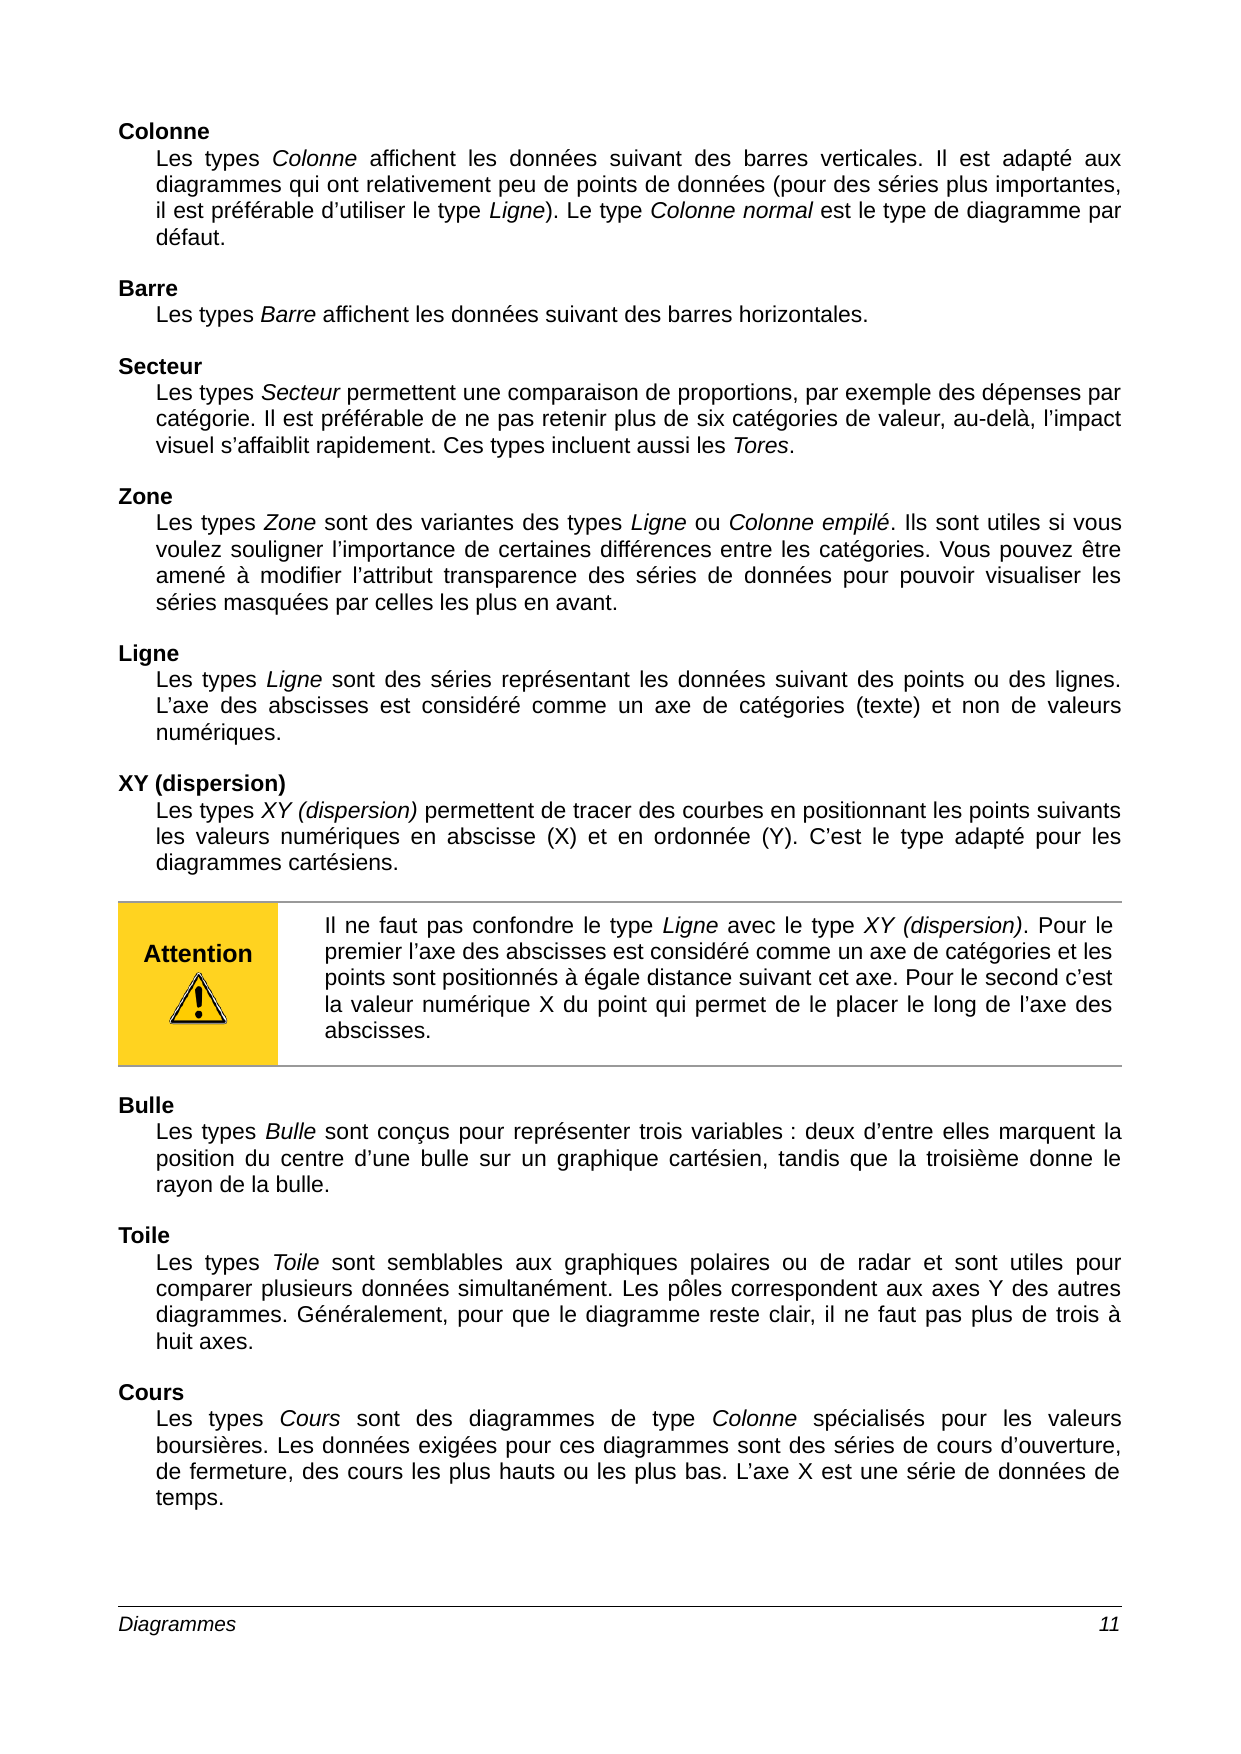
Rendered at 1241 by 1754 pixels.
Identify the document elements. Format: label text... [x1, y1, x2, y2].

text Les types Barre affichent les données suivant des barres horizontales. [156, 301, 1122, 328]
text Les types XY (dispersion) permettent de tracer des courbes en positionnant les points suivants les valeurs numériques en abscisse (X) et en ordonnée (Y). C’est le type adapté pour les diagrammes cartésiens. [156, 797, 1122, 876]
text Secteur [118, 353, 1122, 379]
text XY (dispersion) [118, 770, 1122, 797]
text Les types Zone sont des variantes des types Ligne ou Colonne empilé. Ils sont utiles si vous voulez souligner l’importance de certaines différences entre les catégories. Vous pouvez être amené à modifier l’attribut transparence des séries de données pour pouvoir visualiser les séries masquées par celles les plus en avant. [156, 509, 1122, 615]
text Les types Ligne sont des séries représentant les données suivant des points ou des lignes. L’axe des abscisses est considéré comme un axe de catégories (texte) et non de valeurs numériques. [156, 666, 1122, 745]
text Les types Cours sont des diagrammes de type Colonne spécialisés pour les valeurs boursières. Les données exigées pour ces diagrammes sont des séries de cours d’ouverture, de fermeture, des cours les plus hauts ou les plus bas. L’axe X est une série de données de temps. [156, 1405, 1122, 1511]
text Barre [118, 275, 1122, 301]
table_header Il ne faut pas confondre le type Ligne avec le type XY (dispersion). Pour le premier l’axe des abscisses est considéré comme un axe de catégories et les points sont positionnés à égale distance suivant cet axe. Pour le second c’est la valeur numérique X du point qui permet de le placer le long de l’axe des abscisses. [278, 903, 1122, 1065]
text Colonne [118, 118, 1122, 144]
table_header Attention [118, 903, 278, 1065]
text Cours [118, 1379, 1122, 1405]
text Les types Secteur permettent une comparaison de proportions, par exemple des dépenses par catégorie. Il est préférable de ne pas retenir plus de six catégories de valeur, au-delà, l’impact visuel s’affaiblit rapidement. Ces types incluent aussi les Tores. [156, 379, 1122, 458]
text Bulle [118, 1092, 1122, 1118]
text Les types Bulle sont conçus pour représenter trois variables : deux d’entre elles marquent la position du centre d’une bulle sur un graphique cartésien, tandis que la troisième donne le rayon de la bulle. [156, 1118, 1122, 1197]
text Ligne [118, 640, 1122, 666]
text Les types Toile sont semblables aux graphiques polaires ou de radar et sont utiles pour comparer plusieurs données simultanément. Les pôles correspondent aux axes Y des autres diagrammes. Généralement, pour que le diagramme reste clair, il ne faut pas plus de trois à huit axes. [156, 1248, 1122, 1354]
text Toile [118, 1222, 1122, 1248]
picture [165, 968, 231, 1028]
text Les types Colonne affichent les données suivant des barres verticales. Il est adapté aux diagrammes qui ont relativement peu de points de données (pour des séries plus importantes, il est préférable d’utiliser le type Ligne). Le type Colonne normal est le type de diagramme par défaut. [156, 144, 1122, 250]
text Zone [118, 483, 1122, 509]
